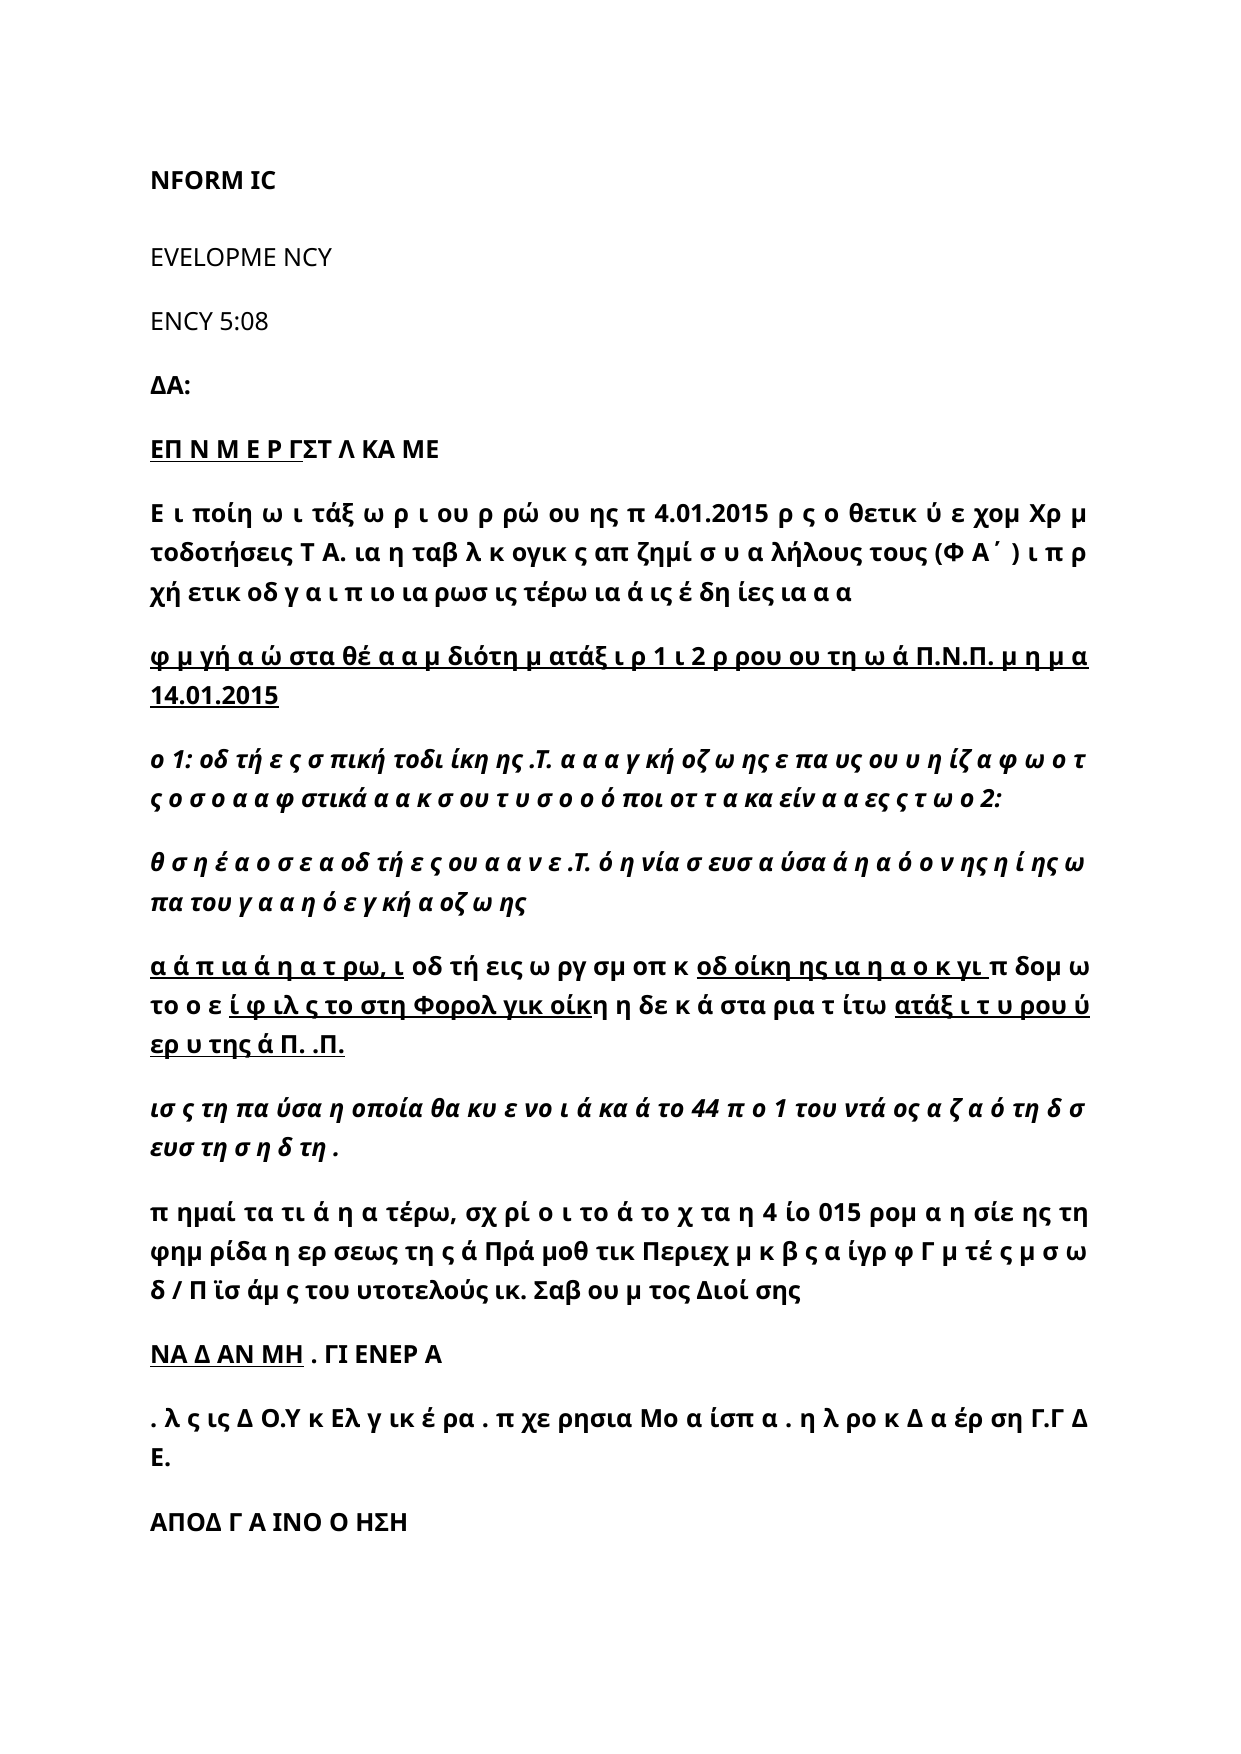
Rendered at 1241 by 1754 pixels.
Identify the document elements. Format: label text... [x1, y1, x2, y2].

text . λ ς ις Δ Ο.Υ κ Ελ γ ικ έ ρα . π χε ρησια Μο α ίσπ α . η λ ρο κ Δ α έρ ση Γ.Γ Δ Ε. [150, 1401, 1090, 1474]
text θ σ η έ α ο σ ε α οδ τή ε ς ου α α ν ε .Τ. ό η νία σ ευσ α ύσα ά η α ό ο ν ης η ί ης ω πα του γ α α η ό ε γ κή α οζ ω ης [150, 845, 1090, 918]
text ισ ς τη πα ύσα η οποία θα κυ ε νο ι ά κα ά το 44 π ο 1 του ντά ος α ζ α ό τη δ σ ευσ τη σ η δ τη . [150, 1091, 1090, 1164]
text ENCY 5:08 [150, 303, 1090, 337]
text ΔΑ: [150, 367, 1090, 402]
text π ημαί τα τι ά η α τέρω, σχ ρί ο ι το ά το χ τα η 4 ίο 015 ρομ α η σίε ης τη φημ ρίδα η ερ σεως τη ς ά Πρά μοθ τικ Περιεχ μ κ β ς α ίγρ φ Γ μ τέ ς μ σ ω δ / Π ϊσ άμ ς του υτοτελούς ικ. Σαβ ου μ τος Διοί σης [150, 1194, 1090, 1307]
text ΝΑ Δ ΑΝ ΜΗ . ΓΙ ΕΝΕΡ Α [150, 1337, 1090, 1371]
text Ε ι ποίη ω ι τάξ ω ρ ι ου ρ ρώ ου ης π 4.01.2015 ρ ς ο θετικ ύ ε χομ Χρ μ τοδοτήσεις Τ Α. ια η ταβ λ κ ογικ ς απ ζημί σ υ α λήλους τους (Φ Α΄ ) ι π ρ χή ετικ οδ γ α ι π ιο ια ρωσ ις τέρω ια ά ις έ δη ίες ια α α [150, 496, 1090, 608]
title NFORM IC [150, 162, 1090, 197]
text α ά π ια ά η α τ ρω, ι οδ τή εις ω ργ σμ οπ κ οδ οίκη ης ια η α ο κ γι π δομ ω το ο ε ί φ ιλ ς το στη Φορολ γικ οίκη η δε κ ά στα ρια τ ίτω ατάξ ι τ υ ρου ύ ερ υ της ά Π. .Π. [150, 948, 1090, 1061]
text ο 1: οδ τή ε ς σ πική τοδι ίκη ης .Τ. α α α γ κή οζ ω ης ε πα υς ου υ η ίζ α φ ω ο τ ς ο σ ο α α φ στικά α α κ σ ου τ υ σ ο ο ό ποι οτ τ α κα είν α α ες ς τ ω ο 2: [150, 742, 1090, 815]
text ΑΠΟΔ Γ Α ΙΝΟ Ο ΗΣΗ [150, 1504, 1090, 1538]
text EVELOPME NCY [150, 239, 1090, 273]
text φ μ γή α ώ στα θέ α α μ διότη μ ατάξ ι ρ 1 ι 2 ρ ρου ου τη ω ά Π.Ν.Π. μ η μ α 14.01.2015 [150, 638, 1090, 712]
text ΕΠ Ν Μ Ε Ρ ΓΣΤ Λ ΚΑ ΜΕ [150, 432, 1090, 466]
